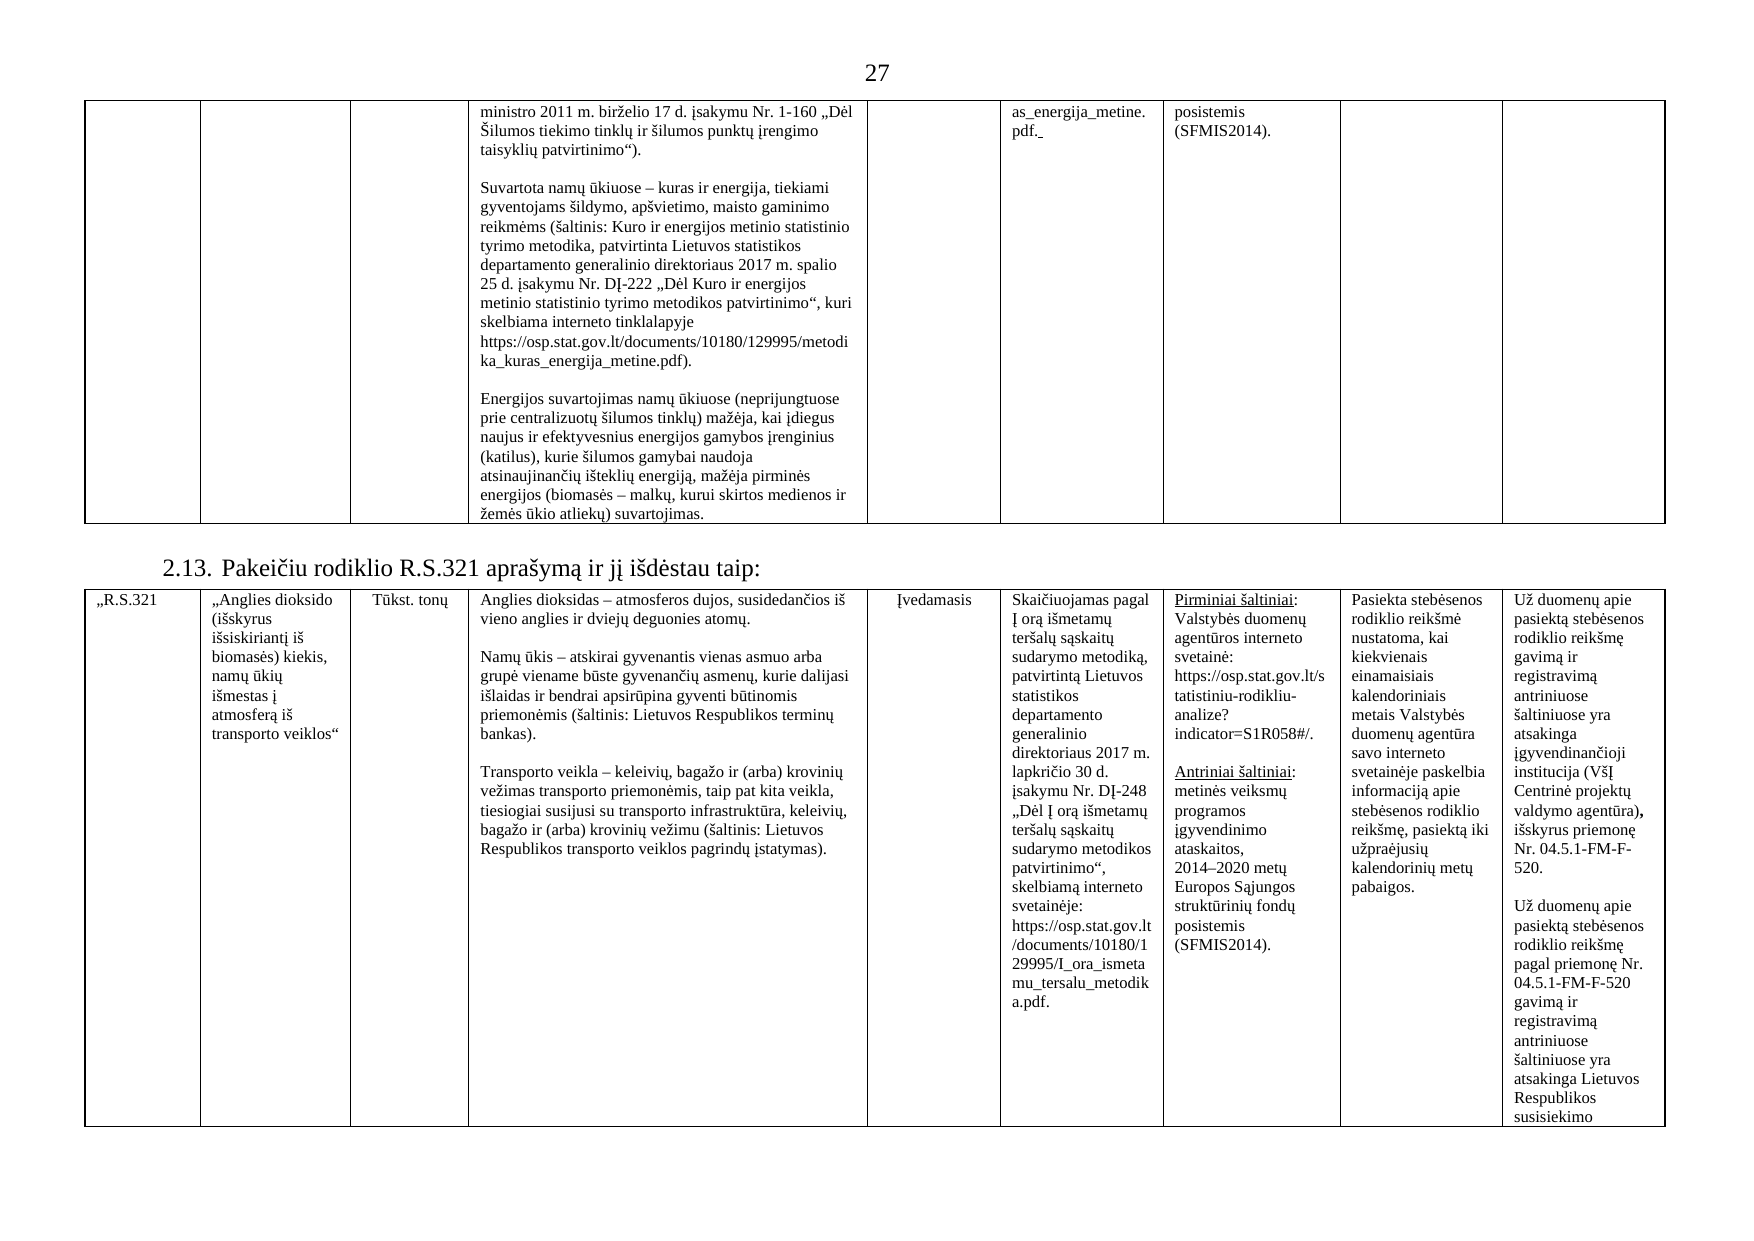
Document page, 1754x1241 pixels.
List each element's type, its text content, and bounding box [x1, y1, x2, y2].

table_header Skaičiuojamas pagal Į orą išmetamų teršalų sąskaitų sudarymo metodiką, patvirtintą Lietuvos statistikos departamento generalinio direktoriaus 2017 m. lapkričio 30 d. įsakymu Nr. DĮ-248 „Dėl Į orą išmetamų teršalų sąskaitų sudarymo metodikos patvirtinimo“, skelbiamą interneto svetainėje: https://osp.stat.gov.lt/documents/10180/129995/I_ora_ismetamu_tersalu_metodika.pdf. [1001, 590, 1163, 1126]
table_header [86, 101, 200, 523]
table_header Anglies dioksidas – atmosferos dujos, susidedančios iš vieno anglies ir dviejų deguonies atomų. Namų ūkis – atskirai gyvenantis vienas asmuo arba grupė viename būste gyvenančių asmenų, kurie dalijasi išlaidas ir bendrai apsirūpina gyventi būtinomis priemonėmis (šaltinis: Lietuvos Respublikos terminų bankas). Transporto veikla – keleivių, bagažo ir (arba) krovinių vežimas transporto priemonėmis, taip pat kita veikla, tiesiogiai susijusi su transporto infrastruktūra, keleivių, bagažo ir (arba) krovinių vežimu (šaltinis: Lietuvos Respublikos transporto veiklos pagrindų įstatymas). [469, 590, 867, 1126]
table_header [1341, 101, 1502, 523]
table_header „R.S.321 [86, 590, 200, 1126]
table_header „Anglies dioksido (išskyrus išsiskiriantį iš biomasės) kiekis, namų ūkių išmestas į atmosferą iš transporto veiklos“ [201, 590, 350, 1126]
table_header [868, 101, 1000, 523]
table_header Įvedamasis [868, 590, 1000, 1126]
table_header Už duomenų apie pasiektą stebėsenos rodiklio reikšmę gavimą ir registravimą antriniuose šaltiniuose yra atsakinga įgyvendinančioji institucija (VšĮ Centrinė projektų valdymo agentūra), išskyrus priemonę Nr. 04.5.1-FM-F-520. Už duomenų apie pasiektą stebėsenos rodiklio reikšmę pagal priemonę Nr. 04.5.1-FM-F-520 gavimą ir registravimą antriniuose šaltiniuose yra atsakinga Lietuvos Respublikos susisiekimo [1503, 590, 1664, 1126]
table_header Pirminiai šaltiniai: Valstybės duomenų agentūros interneto svetainė: https://osp.stat.gov.lt/statistiniu-rodikliu-analize?indicator=S1R058#/. Antriniai šaltiniai: metinės veiksmų programos įgyvendinimo ataskaitos, 2014–2020 metų Europos Sąjungos struktūrinių fondų posistemis (SFMIS2014). [1164, 590, 1340, 1126]
table_header as_energija_metine.pdf. [1001, 101, 1163, 523]
table_header Tūkst. tonų [351, 590, 468, 1126]
table_header [351, 101, 468, 523]
table_header posistemis (SFMIS2014). [1164, 101, 1340, 523]
table_header [201, 101, 350, 523]
table_header [1503, 101, 1664, 523]
table_header ministro 2011 m. birželio 17 d. įsakymu Nr. 1-160 „Dėl Šilumos tiekimo tinklų ir šilumos punktų įrengimo taisyklių patvirtinimo“). Suvartota namų ūkiuose – kuras ir energija, tiekiami gyventojams šildymo, apšvietimo, maisto gaminimo reikmėms (šaltinis: Kuro ir energijos metinio statistinio tyrimo metodika, patvirtinta Lietuvos statistikos departamento generalinio direktoriaus 2017 m. spalio 25 d. įsakymu Nr. DĮ-222 „Dėl Kuro ir energijos metinio statistinio tyrimo metodikos patvirtinimo“, kuri skelbiama interneto tinklalapyje https://osp.stat.gov.lt/documents/10180/129995/metodika_kuras_energija_metine.pdf). Energijos suvartojimas namų ūkiuose (neprijungtuose prie centralizuotų šilumos tinklų) mažėja, kai įdiegus naujus ir efektyvesnius energijos gamybos įrenginius (katilus), kurie šilumos gamybai naudoja atsinaujinančių išteklių energiją, mažėja pirminės energijos (biomasės – malkų, kurui skirtos medienos ir žemės ūkio atliekų) suvartojimas. [469, 101, 867, 523]
table_header Pasiekta stebėsenos rodiklio reikšmė nustatoma, kai kiekvienais einamaisiais kalendoriniais metais Valstybės duomenų agentūra savo interneto svetainėje paskelbia informaciją apie stebėsenos rodiklio reikšmę, pasiektą iki užpraėjusių kalendorinių metų pabaigos. [1341, 590, 1502, 1126]
text 2.13. Pakeičiu rodiklio R.S.321 aprašymą ir jį išdėstau taip: [148, 553, 1651, 582]
